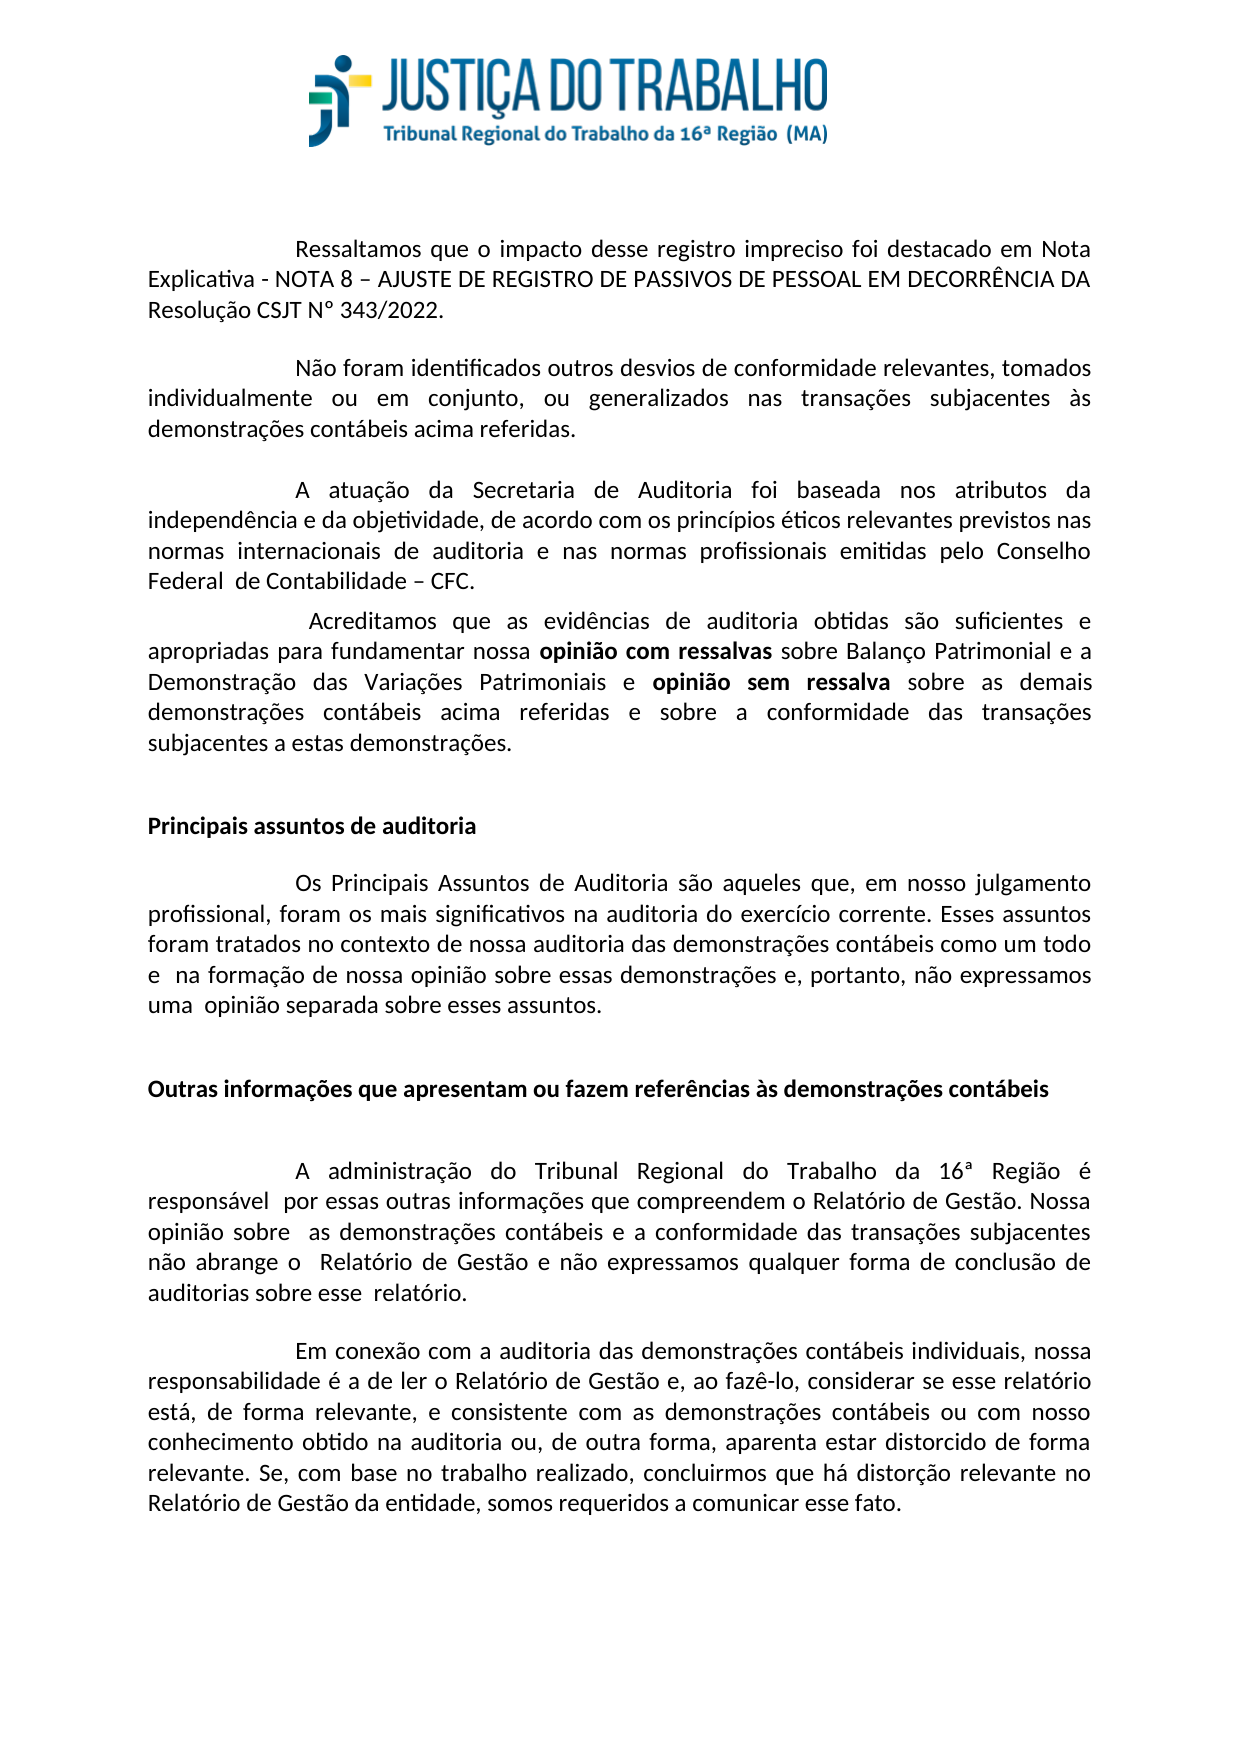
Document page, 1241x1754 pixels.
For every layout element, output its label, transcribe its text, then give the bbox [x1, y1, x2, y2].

text Acreditamos que as evidências de auditoria obtidas são suficientes e apropriadas para fundamentar nossa opinião com ressalvas sobre Balanço Patrimonial e a Demonstração das Variações Patrimoniais e opinião sem ressalva sobre as demais demonstrações contábeis acima referidas e sobre a conformidade das transações subjacentes a estas demonstrações. [148, 605, 1093, 757]
text Principais assuntos de auditoria [148, 810, 1093, 840]
text Outras informações que apresentam ou fazem referências às demonstrações contábeis [148, 1074, 1093, 1104]
text A administração do Tribunal Regional do Trabalho da 16ª Região é responsável por essas outras informações que compreendem o Relatório de Gestão. Nossa opinião sobre as demonstrações contábeis e a conformidade das transações subjacentes não abrange o Relatório de Gestão e não expressamos qualquer forma de conclusão de auditorias sobre esse relatório. [148, 1155, 1093, 1307]
text A atuação da Secretaria de Auditoria foi baseada nos atributos da independência e da objetividade, de acordo com os princípios éticos relevantes previstos nas normas internacionais de auditoria e nas normas profissionais emitidas pelo Conselho Federal de Contabilidade – CFC. [148, 474, 1093, 596]
text Os Principais Assuntos de Auditoria são aqueles que, em nosso julgamento profissional, foram os mais significativos na auditoria do exercício corrente. Esses assuntos foram tratados no contexto de nossa auditoria das demonstrações contábeis como um todo e na formação de nossa opinião sobre essas demonstrações e, portanto, não expressamos uma opinião separada sobre esses assuntos. [148, 868, 1093, 1020]
picture [307, 53, 829, 149]
text Não foram identificados outros desvios de conformidade relevantes, tomados individualmente ou em conjunto, ou generalizados nas transações subjacentes às demonstrações contábeis acima referidas. [148, 352, 1093, 443]
text Ressaltamos que o impacto desse registro impreciso foi destacado em Nota Explicativa - NOTA 8 – AJUSTE DE REGISTRO DE PASSIVOS DE PESSOAL EM DECORRÊNCIA DA Resolução CSJT Nº 343/2022. [148, 233, 1093, 324]
text Em conexão com a auditoria das demonstrações contábeis individuais, nossa responsabilidade é a de ler o Relatório de Gestão e, ao fazê-lo, considerar se esse relatório está, de forma relevante, e consistente com as demonstrações contábeis ou com nosso conhecimento obtido na auditoria ou, de outra forma, aparenta estar distorcido de forma relevante. Se, com base no trabalho realizado, concluirmos que há distorção relevante no Relatório de Gestão da entidade, somos requeridos a comunicar esse fato. [148, 1335, 1093, 1518]
